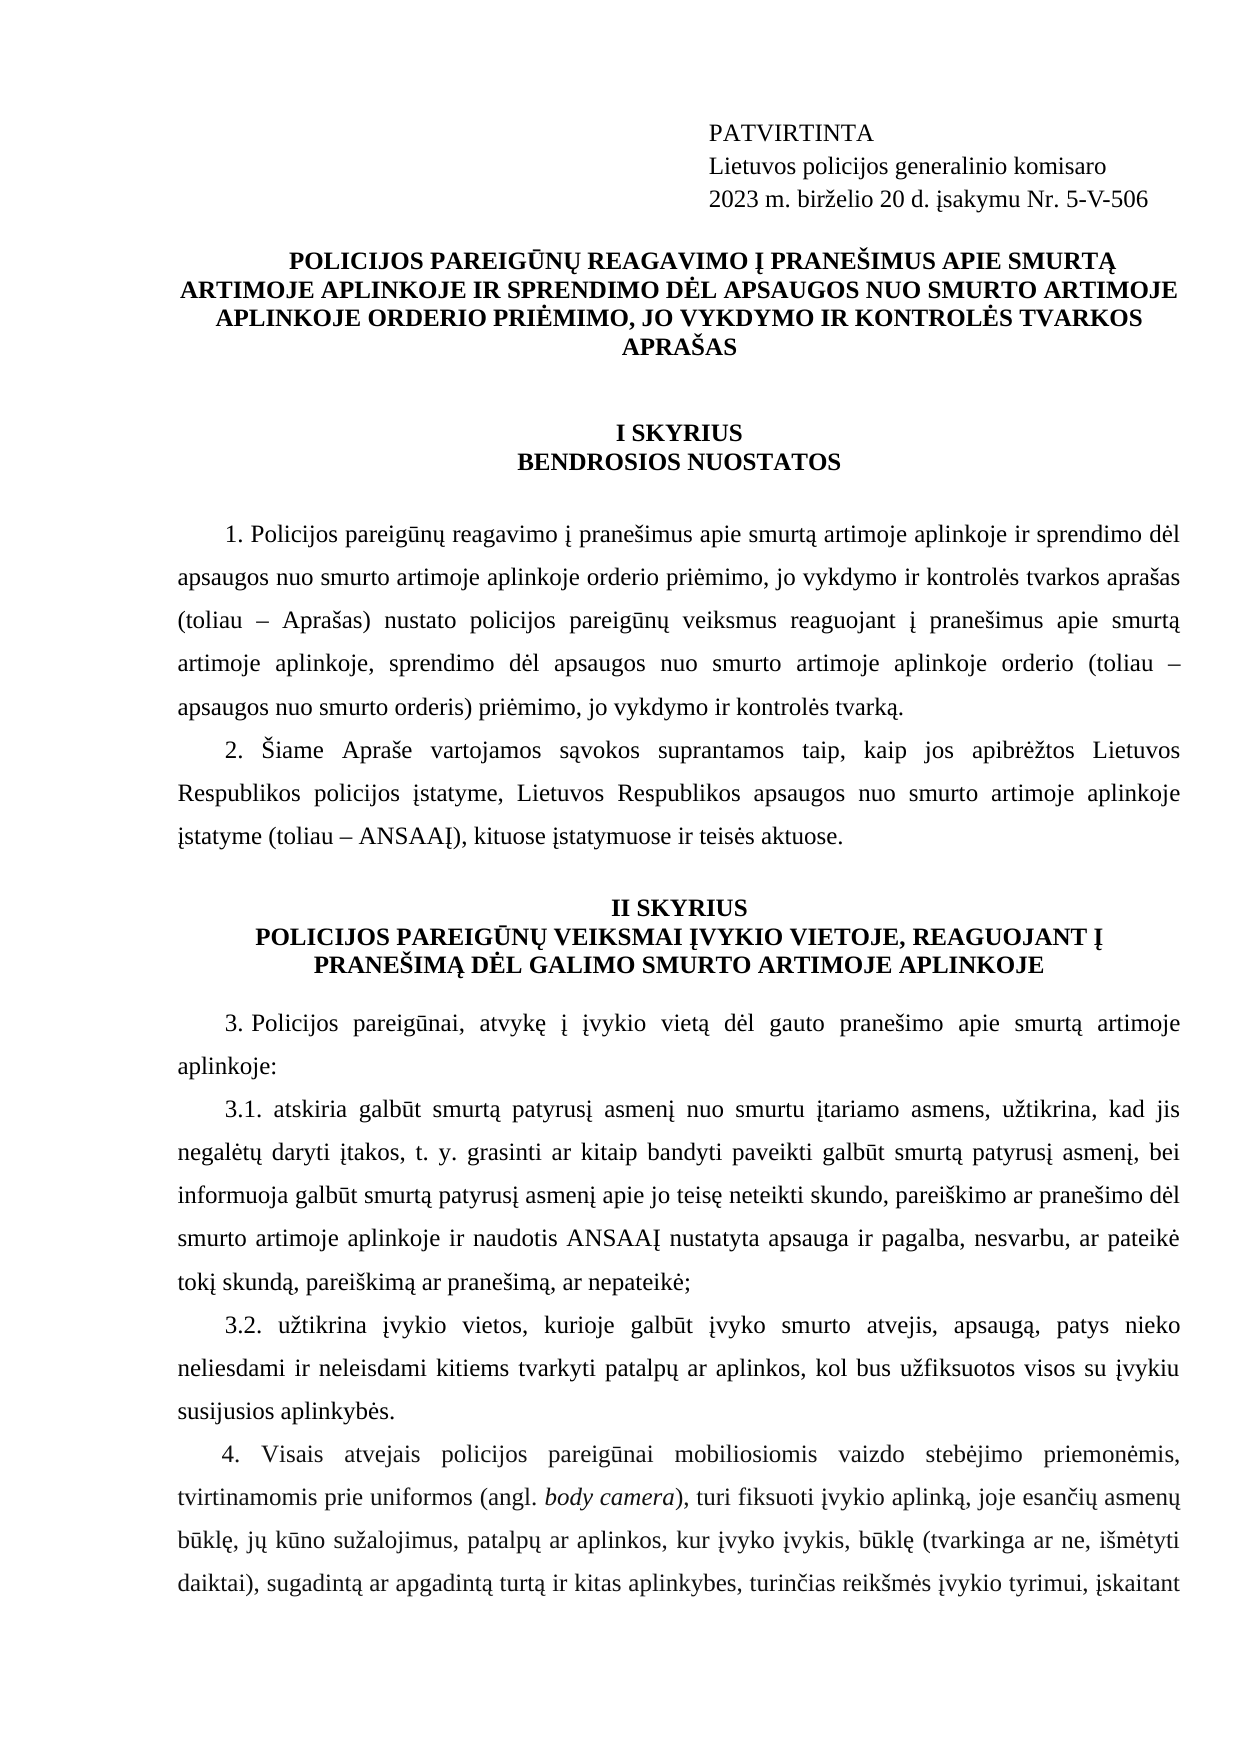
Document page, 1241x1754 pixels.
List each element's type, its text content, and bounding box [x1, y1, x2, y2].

text 2023 m. birželio 20 d. įsakymu Nr. 5-V-506 [177, 184, 1181, 213]
text 2. Šiame Apraše vartojamos sąvokos suprantamos taip, kaip jos apibrėžtos Lietuvos Respublikos policijos įstatyme, Lietuvos Respublikos apsaugos nuo smurto artimoje aplinkoje įstatyme (toliau – ANSAAĮ), kituose įstatymuose ir teisės aktuose. [177, 735, 1181, 850]
text 3.2. užtikrina įvykio vietos, kurioje galbūt įvyko smurto atvejis, apsaugą, patys nieko neliesdami ir neleisdami kitiems tvarkyti patalpų ar aplinkos, kol bus užfiksuotos visos su įvykiu susijusios aplinkybės. [177, 1310, 1181, 1425]
text PATVIRTINTA [177, 118, 1181, 147]
text I SKYRIUS [177, 418, 1181, 447]
text Lietuvos policijos generalinio komisaro [177, 151, 1181, 180]
text BENDROSIOS NUOSTATOS [177, 447, 1181, 476]
text 4. Visais atvejais policijos pareigūnai mobiliosiomis vaizdo stebėjimo priemonėmis, tvirtinamomis prie uniformos (angl. body camera), turi fiksuoti įvykio aplinką, joje esančių asmenų būklę, jų kūno sužalojimus, patalpų ar aplinkos, kur įvyko įvykis, būklę (tvarkinga ar ne, išmėtyti daiktai), sugadintą ar apgadintą turtą ir kitas aplinkybes, turinčias reikšmės įvykio tyrimui, įskaitant [177, 1439, 1181, 1597]
text II SKYRIUS [177, 893, 1181, 922]
text 3. Policijos pareigūnai, atvykę į įvykio vietą dėl gauto pranešimo apie smurtą artimoje aplinkoje: [177, 1008, 1181, 1080]
text POLICIJOS PAREIGŪNŲ VEIKSMAI ĮVYKIO VIETOJE, REAGUOJANT Į PRANEŠIMĄ DĖL GALIMO SMURTO ARTIMOJE APLINKOJE [177, 922, 1181, 979]
text POLICIJOS PAREIGŪNŲ REAGAVIMO Į PRANEŠIMUS APIE SMURTĄ ARTIMOJE APLINKOJE IR SPRENDIMO DĖL APSAUGOS NUO SMURTO ARTIMOJE APLINKOJE ORDERIO PRIĖMIMO, JO VYKDYMO IR KONTROLĖS TVARKOS APRAŠAS [177, 246, 1181, 361]
text 3.1. atskiria galbūt smurtą patyrusį asmenį nuo smurtu įtariamo asmens, užtikrina, kad jis negalėtų daryti įtakos, t. y. grasinti ar kitaip bandyti paveikti galbūt smurtą patyrusį asmenį, bei informuoja galbūt smurtą patyrusį asmenį apie jo teisę neteikti skundo, pareiškimo ar pranešimo dėl smurto artimoje aplinkoje ir naudotis ANSAAĮ nustatyta apsauga ir pagalba, nesvarbu, ar pateikė tokį skundą, pareiškimą ar pranešimą, ar nepateikė; [177, 1094, 1181, 1295]
text 1. Policijos pareigūnų reagavimo į pranešimus apie smurtą artimoje aplinkoje ir sprendimo dėl apsaugos nuo smurto artimoje aplinkoje orderio priėmimo, jo vykdymo ir kontrolės tvarkos aprašas (toliau – Aprašas) nustato policijos pareigūnų veiksmus reaguojant į pranešimus apie smurtą artimoje aplinkoje, sprendimo dėl apsaugos nuo smurto artimoje aplinkoje orderio (toliau – apsaugos nuo smurto orderis) priėmimo, jo vykdymo ir kontrolės tvarką. [177, 519, 1181, 720]
